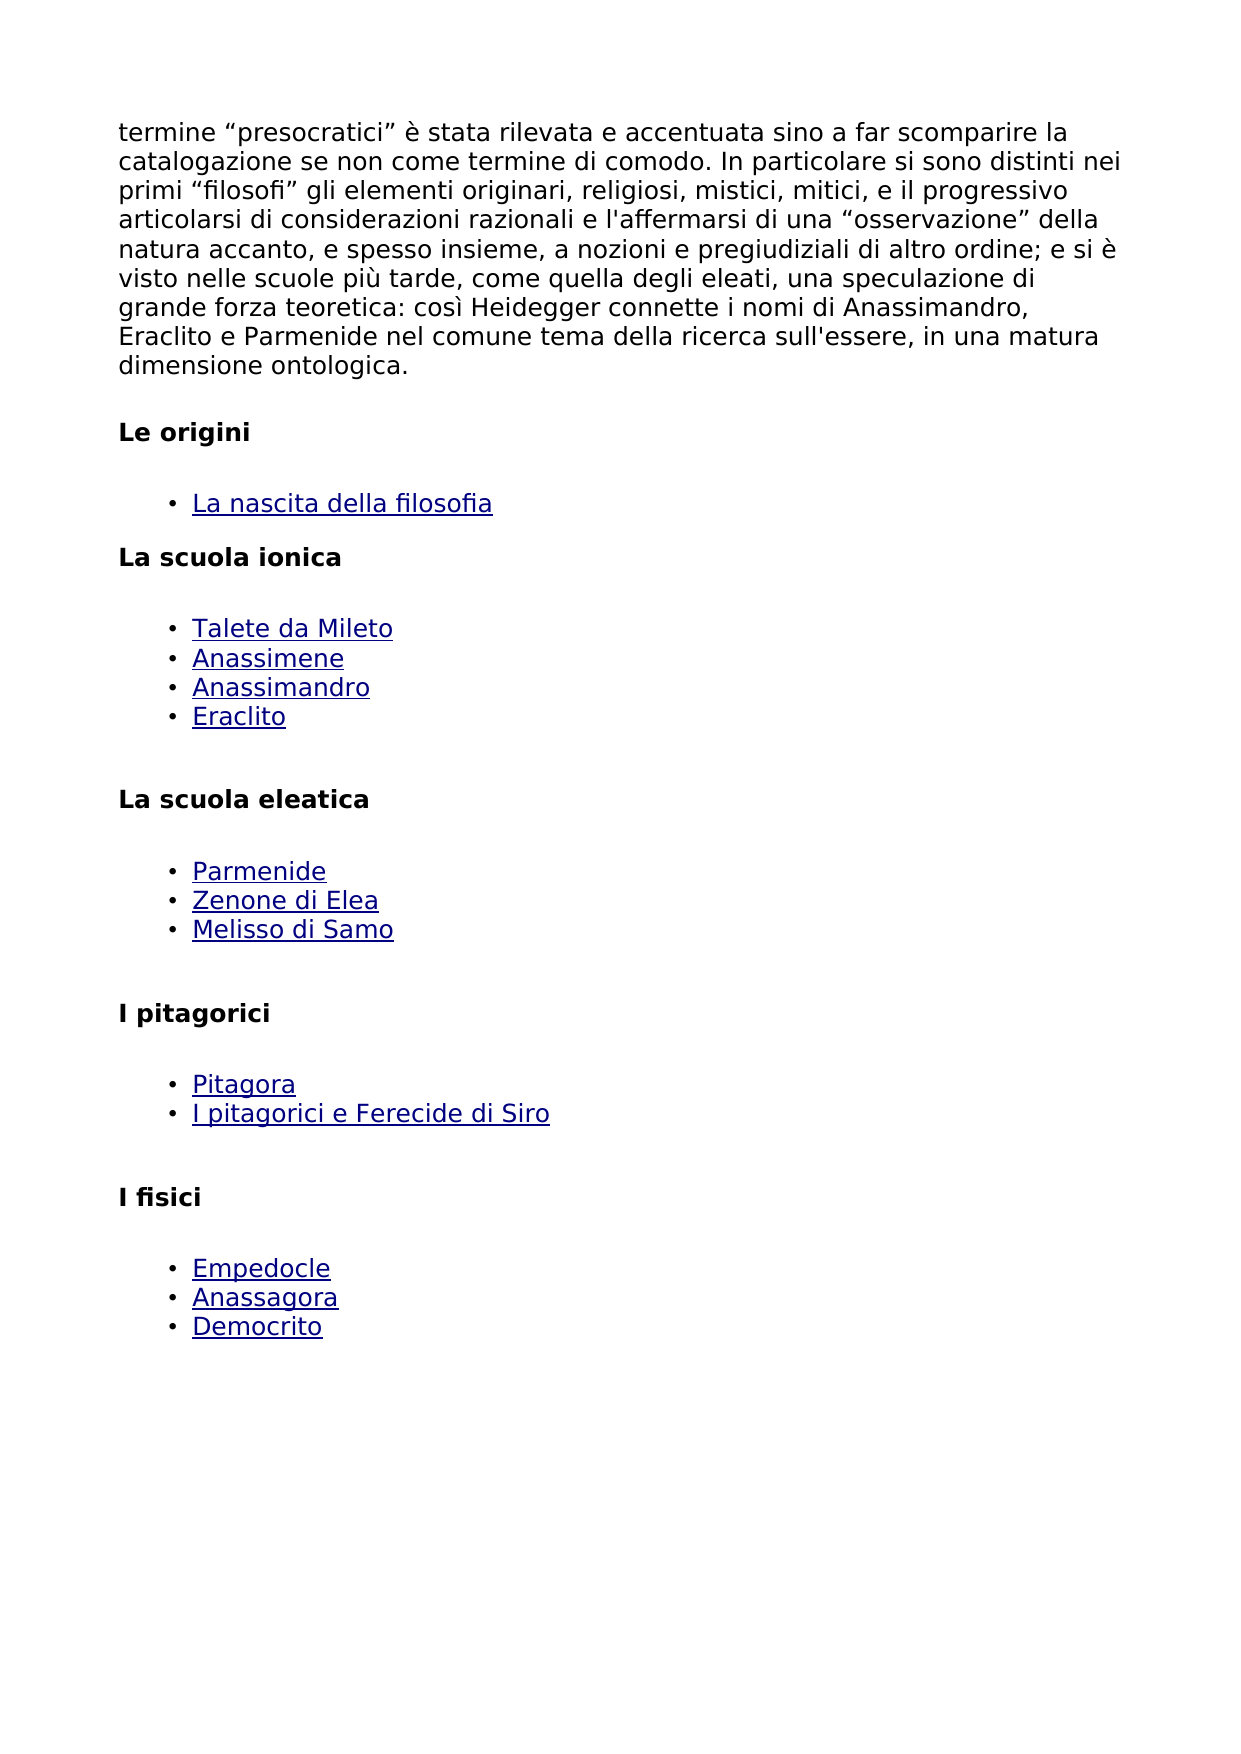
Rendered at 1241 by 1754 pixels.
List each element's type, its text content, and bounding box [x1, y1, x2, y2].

list Empedocle [177, 1254, 1122, 1283]
list Pitagora [177, 1070, 1122, 1099]
list Talete da Mileto [177, 614, 1122, 644]
subtitle I fisici [118, 1183, 1122, 1212]
list Melisso di Samo [177, 915, 1122, 944]
list Eraclito [177, 702, 1122, 731]
list La nascita della filosofia [177, 489, 1122, 518]
subtitle I pitagorici [118, 999, 1122, 1028]
list Zenone di Elea [177, 886, 1122, 915]
text termine “presocratici” è stata rilevata e accentuata sino a far scomparire la catalogazione se non come termine di comodo. In particolare si sono distinti nei primi “filosofi” gli elementi originari, religiosi, mistici, mitici, e il progressivo articolarsi di considerazioni razionali e l'affermarsi di una “osservazione” della natura accanto, e spesso insieme, a nozioni e pregiudiziali di altro ordine; e si è visto nelle scuole più tarde, come quella degli eleati, una speculazione di grande forza teoretica: così Heidegger connette i nomi di Anassimandro, Eraclito e Parmenide nel comune tema della ricerca sull'essere, in una matura dimensione ontologica. [118, 118, 1122, 381]
list Anassimene [177, 644, 1122, 673]
list Parmenide [177, 857, 1122, 886]
subtitle Le origini [118, 418, 1122, 447]
list Democrito [177, 1312, 1122, 1341]
subtitle La scuola eleatica [118, 786, 1122, 815]
list Anassimandro [177, 673, 1122, 702]
subtitle La scuola ionica [118, 543, 1122, 573]
list Anassagora [177, 1283, 1122, 1312]
list I pitagorici e Ferecide di Siro [177, 1099, 1122, 1128]
